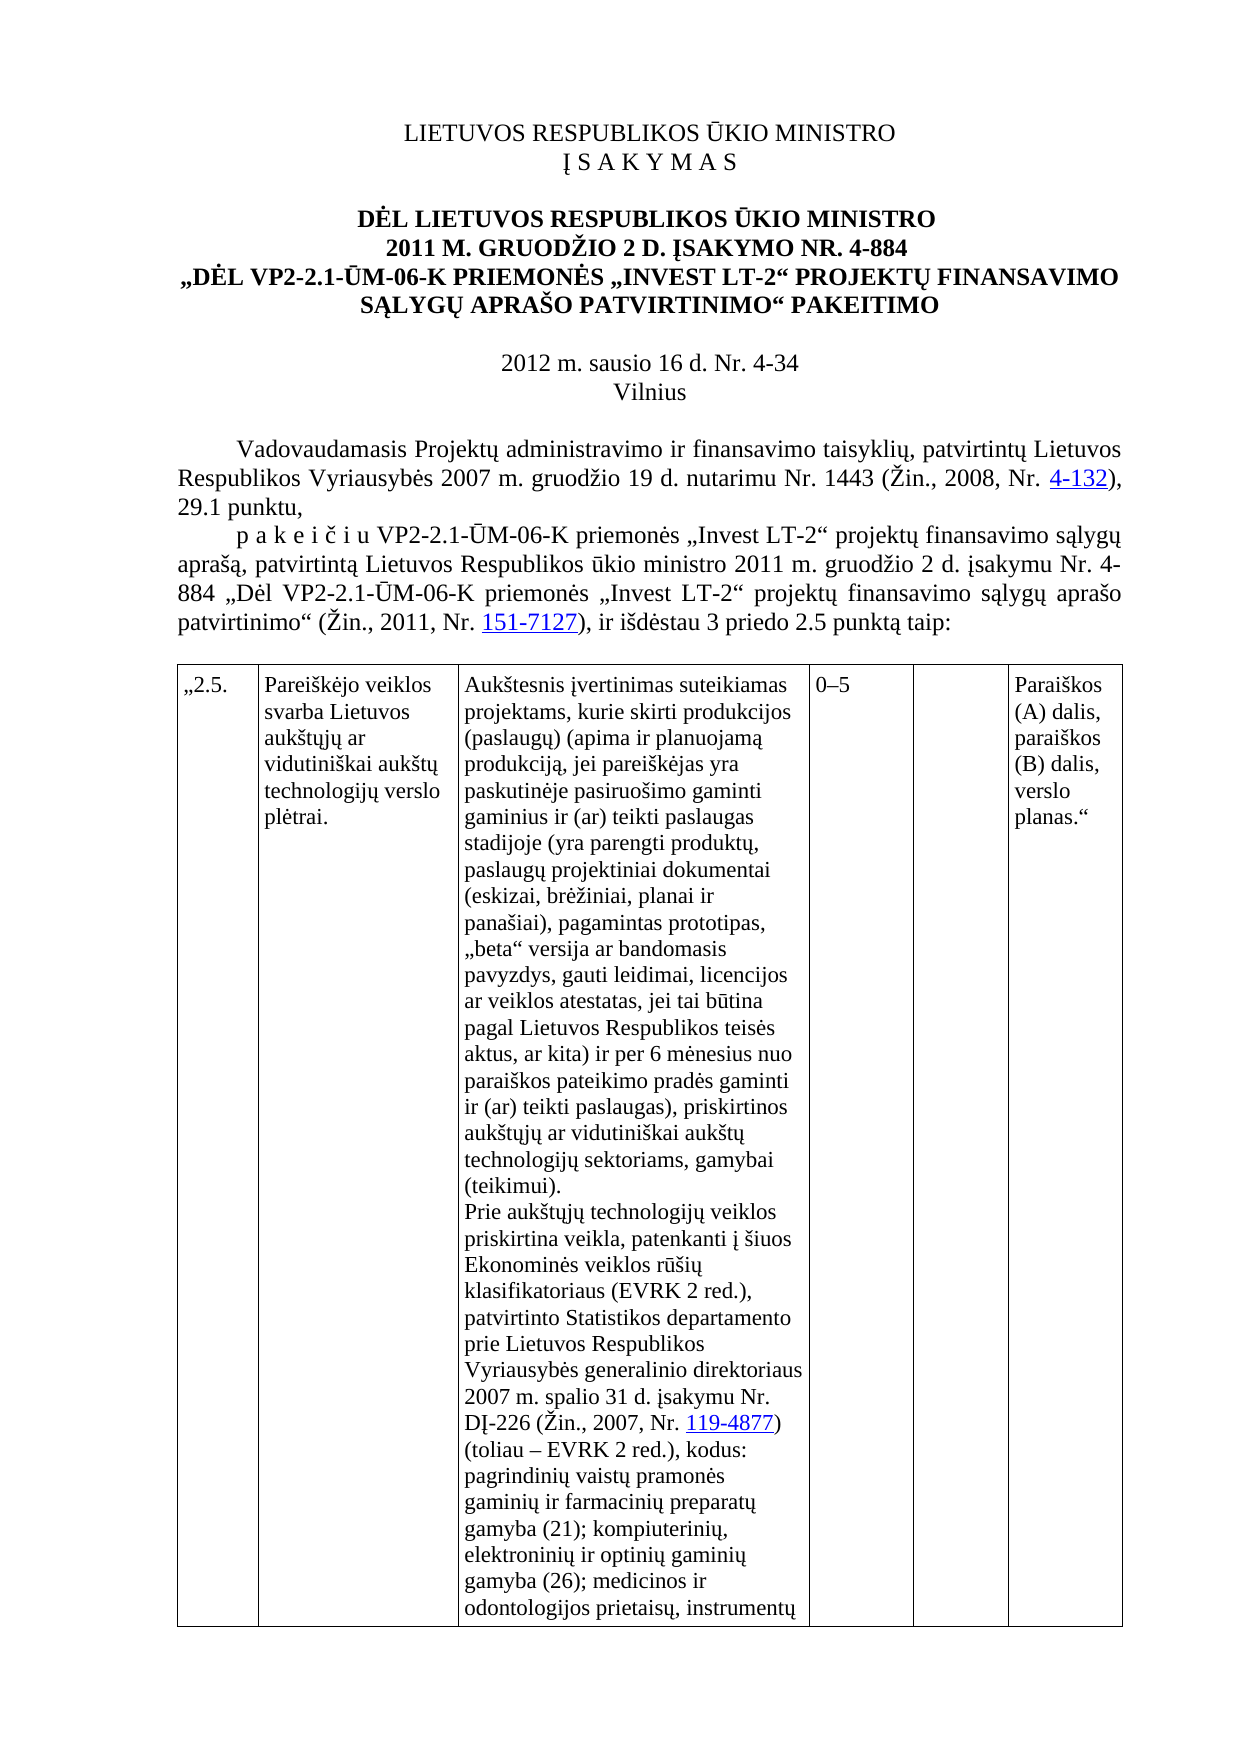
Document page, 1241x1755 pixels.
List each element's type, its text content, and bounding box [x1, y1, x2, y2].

table_header Pareiškėjo veiklos svarba Lietuvos aukštųjų ar vidutiniškai aukštų technologijų verslo plėtrai. [259, 665, 458, 1626]
table_header 0–5 [810, 665, 913, 1626]
table_header [914, 665, 1008, 1626]
text LIETUVOS RESPUBLIKOS ŪKIO MINISTRO [177, 118, 1122, 147]
table_header Paraiškos (A) dalis, paraiškos (B) dalis, verslo planas.“ [1009, 665, 1122, 1626]
table_header „2.5. [178, 665, 258, 1626]
text 2012 m. sausio 16 d. Nr. 4-34 [177, 348, 1122, 377]
table_header Aukštesnis įvertinimas suteikiamas projektams, kurie skirti produkcijos (paslaugų) (apima ir planuojamą produkciją, jei pareiškėjas yra paskutinėje pasiruošimo gaminti gaminius ir (ar) teikti paslaugas stadijoje (yra parengti produktų, paslaugų projektiniai dokumentai (eskizai, brėžiniai, planai ir panašiai), pagamintas prototipas, „beta“ versija ar bandomasis pavyzdys, gauti leidimai, licencijos ar veiklos atestatas, jei tai būtina pagal Lietuvos Respublikos teisės aktus, ar kita) ir per 6 mėnesius nuo paraiškos pateikimo pradės gaminti ir (ar) teikti paslaugas), priskirtinos aukštųjų ar vidutiniškai aukštų technologijų sektoriams, gamybai (teikimui). Prie aukštųjų technologijų veiklos priskirtina veikla, patenkanti į šiuos Ekonominės veiklos rūšių klasifikatoriaus (EVRK 2 red.), patvirtinto Statistikos departamento prie Lietuvos Respublikos Vyriausybės generalinio direktoriaus 2007 m. spalio 31 d. įsakymu Nr. DĮ-226 (Žin., 2007, Nr. 119-4877) (toliau – EVRK 2 red.), kodus: pagrindinių vaistų pramonės gaminių ir farmacinių preparatų gamyba (21); kompiuterinių, elektroninių ir optinių gaminių gamyba (26); medicinos ir odontologijos prietaisų, instrumentų [459, 665, 809, 1626]
text Vilnius [177, 377, 1122, 406]
text p a k e i č i u VP2-2.1-ŪM-06-K priemonės „Invest LT-2“ projektų finansavimo sąlygų aprašą, patvirtintą Lietuvos Respublikos ūkio ministro 2011 m. gruodžio 2 d. įsakymu Nr. 4-884 „Dėl VP2-2.1-ŪM-06-K priemonės „Invest LT-2“ projektų finansavimo sąlygų aprašo patvirtinimo“ (Žin., 2011, Nr. 151-7127), ir išdėstau 3 priedo 2.5 punktą taip: [177, 521, 1122, 636]
text DĖL LIETUVOS RESPUBLIKOS ŪKIO MINISTRO 2011 M. gruodžio 2 D. ĮSAKYMO Nr. 4-884 „DĖL VP2-2.1-ŪM-06-K PRIEMONĖS „invest lt-2“ PROJEKTŲ FINANSAVIMO SĄLYGŲ APRAŠO patvirtinimo“ PAKEITIMO [177, 204, 1122, 319]
text Vadovaudamasis Projektų administravimo ir finansavimo taisyklių, patvirtintų Lietuvos Respublikos Vyriausybės 2007 m. gruodžio 19 d. nutarimu Nr. 1443 (Žin., 2008, Nr. 4-132), 29.1 punktu, [177, 434, 1122, 521]
text į s a k y m a s [177, 147, 1122, 176]
